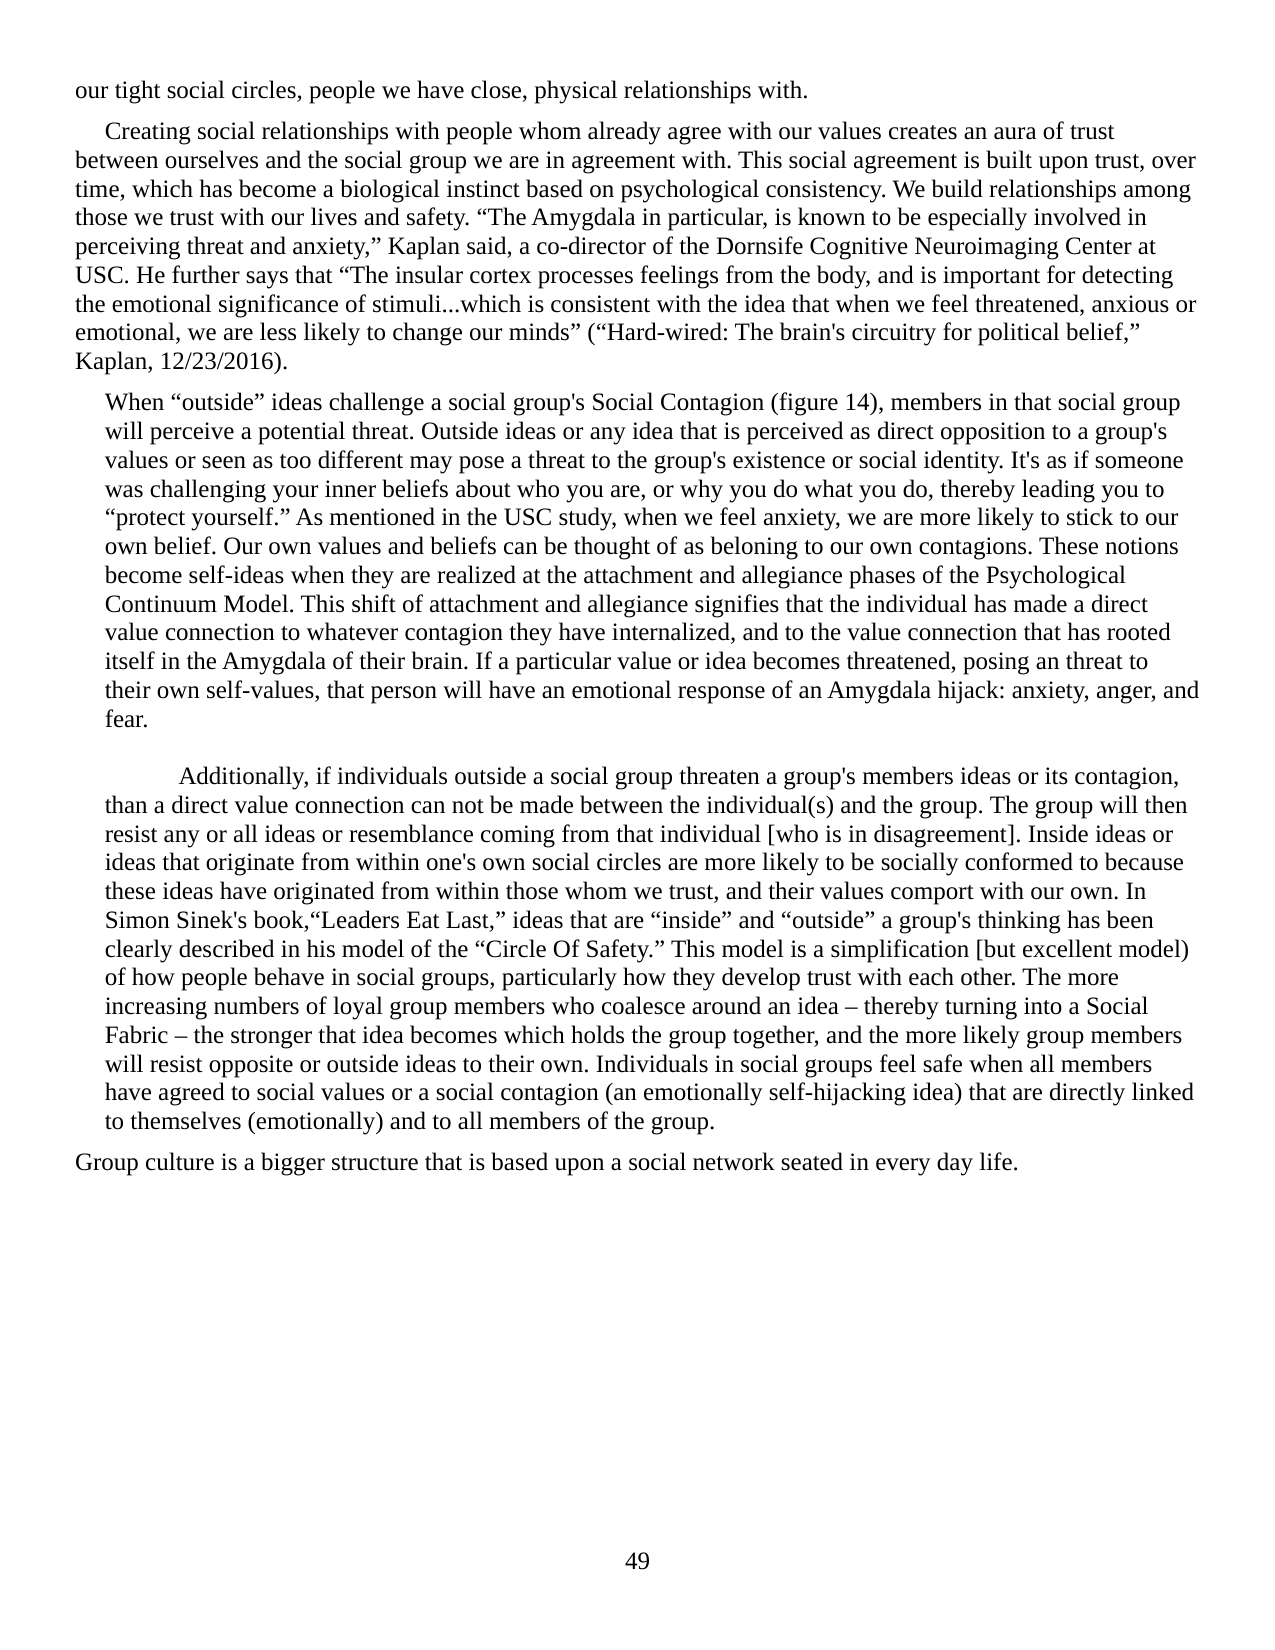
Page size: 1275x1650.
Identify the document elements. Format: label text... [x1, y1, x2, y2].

text our tight social circles, people we have close, physical relationships with. [75, 75, 1200, 104]
text When “outside” ideas challenge a social group's Social Contagion (figure 14), members in that social group will perceive a potential threat. Outside ideas or any idea that is perceived as direct opposition to a group's values or seen as too different may pose a threat to the group's existence or social identity. It's as if someone was challenging your inner beliefs about who you are, or why you do what you do, thereby leading you to “protect yourself.” As mentioned in the USC study, when we feel anxiety, we are more likely to stick to our own belief. Our own values and beliefs can be thought of as beloning to our own contagions. These notions become self-ideas when they are realized at the attachment and allegiance phases of the Psychological Continuum Model. This shift of attachment and allegiance signifies that the individual has made a direct value connection to whatever contagion they have internalized, and to the value connection that has rooted itself in the Amygdala of their brain. If a particular value or idea becomes threatened, posing an threat to their own self-values, that person will have an emotional response of an Amygdala hijack: anxiety, anger, and fear. Additionally, if individuals outside a social group threaten a group's members ideas or its contagion, than a direct value connection can not be made between the individual(s) and the group. The group will then resist any or all ideas or resemblance coming from that individual [who is in disagreement]. Inside ideas or ideas that originate from within one's own social circles are more likely to be socially conformed to because these ideas have originated from within those whom we trust, and their values comport with our own. In Simon Sinek's book,“Leaders Eat Last,” ideas that are “inside” and “outside” a group's thinking has been clearly described in his model of the “Circle Of Safety.” This model is a simplification [but excellent model) of how people behave in social groups, particularly how they develop trust with each other. The more increasing numbers of loyal group members who coalesce around an idea – thereby turning into a Social Fabric – the stronger that idea becomes which holds the group together, and the more likely group members will resist opposite or outside ideas to their own. Individuals in social groups feel safe when all members have agreed to social values or a social contagion (an emotionally self-hijacking idea) that are directly linked to themselves (emotionally) and to all members of the group. [104, 387, 1200, 1135]
text Creating social relationships with people whom already agree with our values creates an aura of trust between ourselves and the social group we are in agreement with. This social agreement is built upon trust, over time, which has become a biological instinct based on psychological consistency. We build relationships among those we trust with our lives and safety. “The Amygdala in particular, is known to be especially involved in perceiving threat and anxiety,” Kaplan said, a co-director of the Dornsife Cognitive Neuroimaging Center at USC. He further says that “The insular cortex processes feelings from the body, and is important for detecting the emotional significance of stimuli...which is consistent with the idea that when we feel threatened, anxious or emotional, we are less likely to change our minds” (“Hard-wired: The brain's circuitry for political belief,” Kaplan, 12/23/2016). [75, 116, 1200, 375]
text Group culture is a bigger structure that is based upon a social network seated in every day life. [75, 1147, 1200, 1176]
